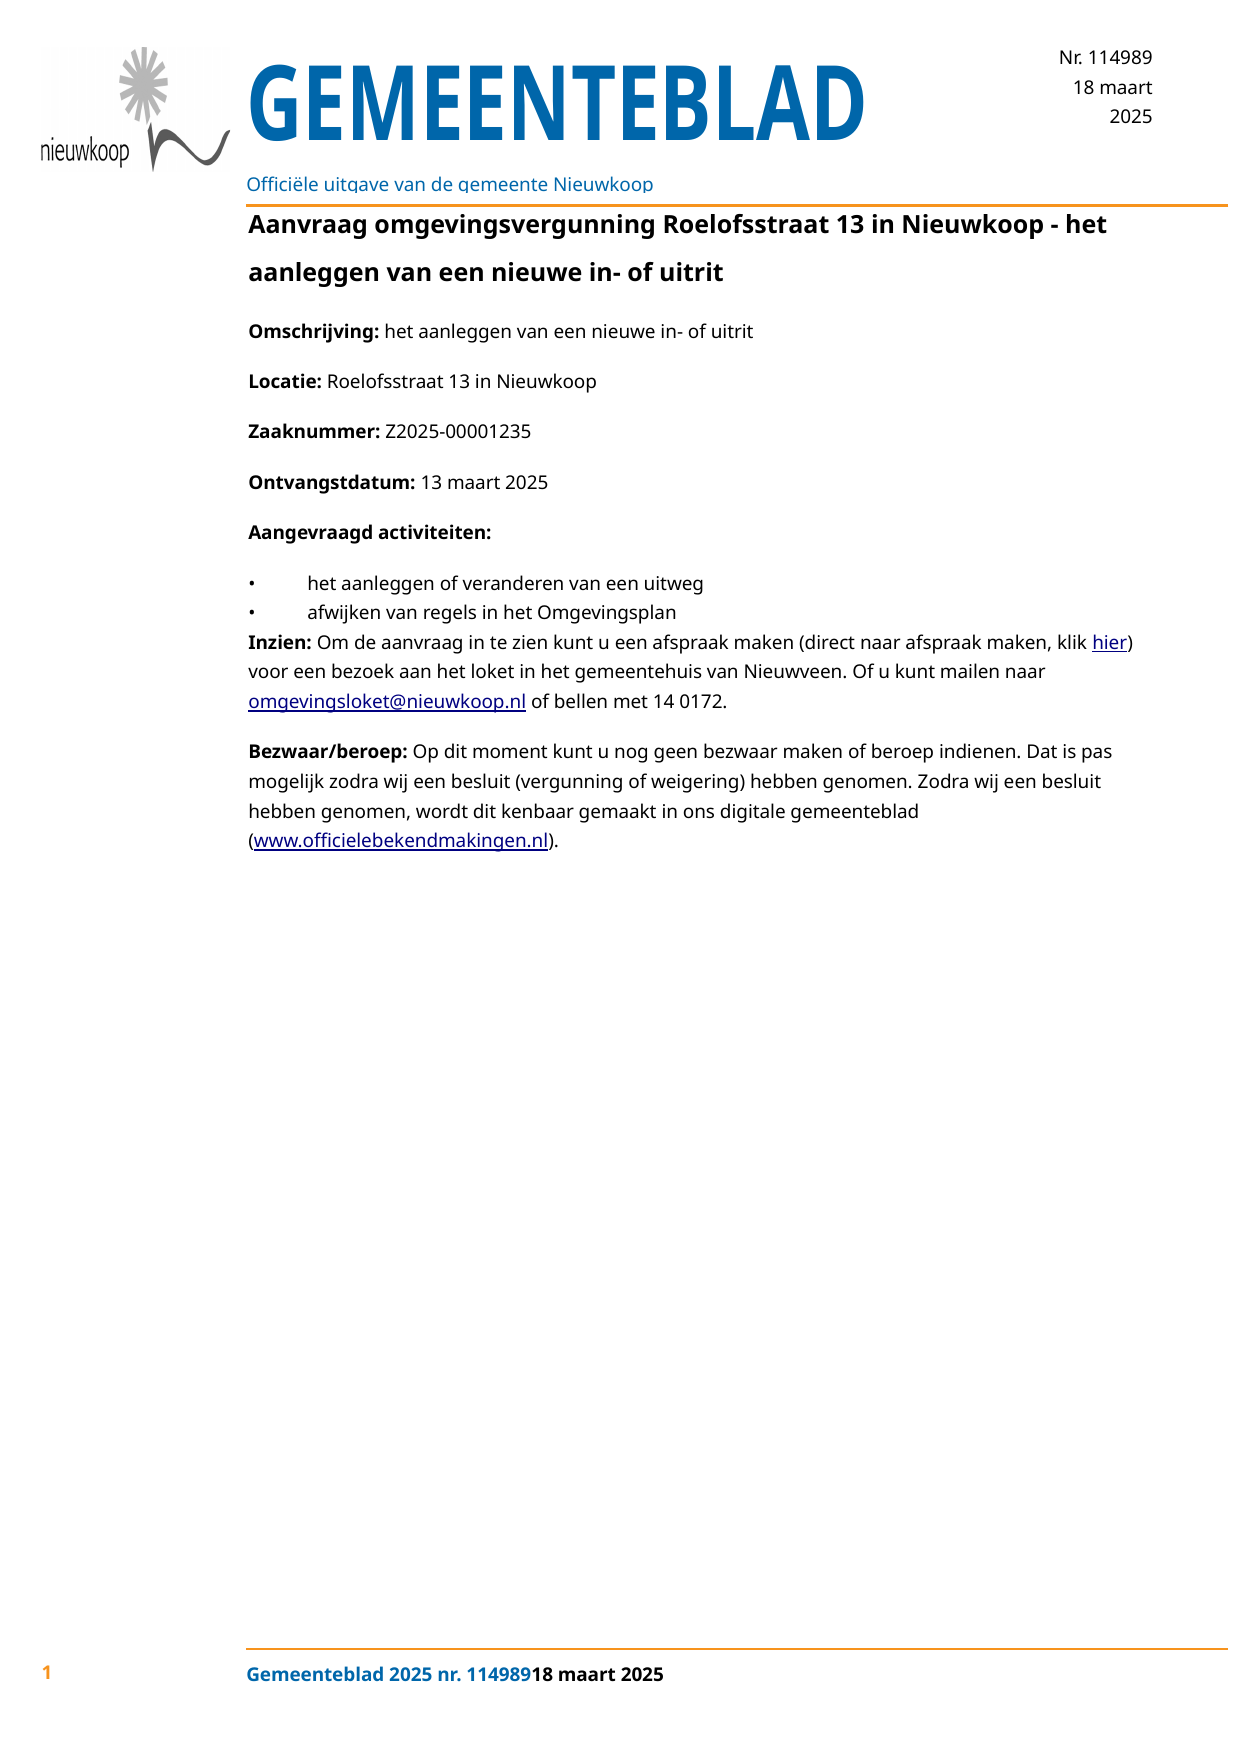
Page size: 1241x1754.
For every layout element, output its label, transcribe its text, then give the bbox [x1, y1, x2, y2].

list afwijken van regels in het Omgevingsplan [248, 599, 1152, 625]
text Zaaknummer: Z2025-00001235 [248, 419, 1152, 444]
text Aangevraagd activiteiten: [248, 519, 1152, 545]
text Inzien: Om de aanvraag in te zien kunt u een afspraak maken (direct naar afspraak maken, klik hier) voor een bezoek aan het loket in het gemeentehuis van Nieuwveen. Of u kunt mailen naar omgevingsloket@nieuwkoop.nl of bellen met 14 0172. [248, 629, 1152, 714]
picture [41, 47, 231, 172]
text Omschrijving: het aanleggen van een nieuwe in- of uitrit [248, 318, 1152, 344]
text Bezwaar/beroep: Op dit moment kunt u nog geen bezwaar maken of beroep indienen. Dat is pas mogelijk zodra wij een besluit (vergunning of weigering) hebben genomen. Zodra wij een besluit hebben genomen, wordt dit kenbaar gemaakt in ons digitale gemeenteblad (www.officielebekendmakingen.nl). [248, 739, 1152, 853]
text Ontvangstdatum: 13 maart 2025 [248, 469, 1152, 495]
text Aanvraag omgevingsvergunning Roelofsstraat 13 in Nieuwkoop - het aanleggen van een nieuwe in- of uitrit [248, 207, 1152, 288]
text Locatie: Roelofsstraat 13 in Nieuwkoop [248, 368, 1152, 394]
list het aanleggen of veranderen van een uitweg [248, 570, 1152, 596]
